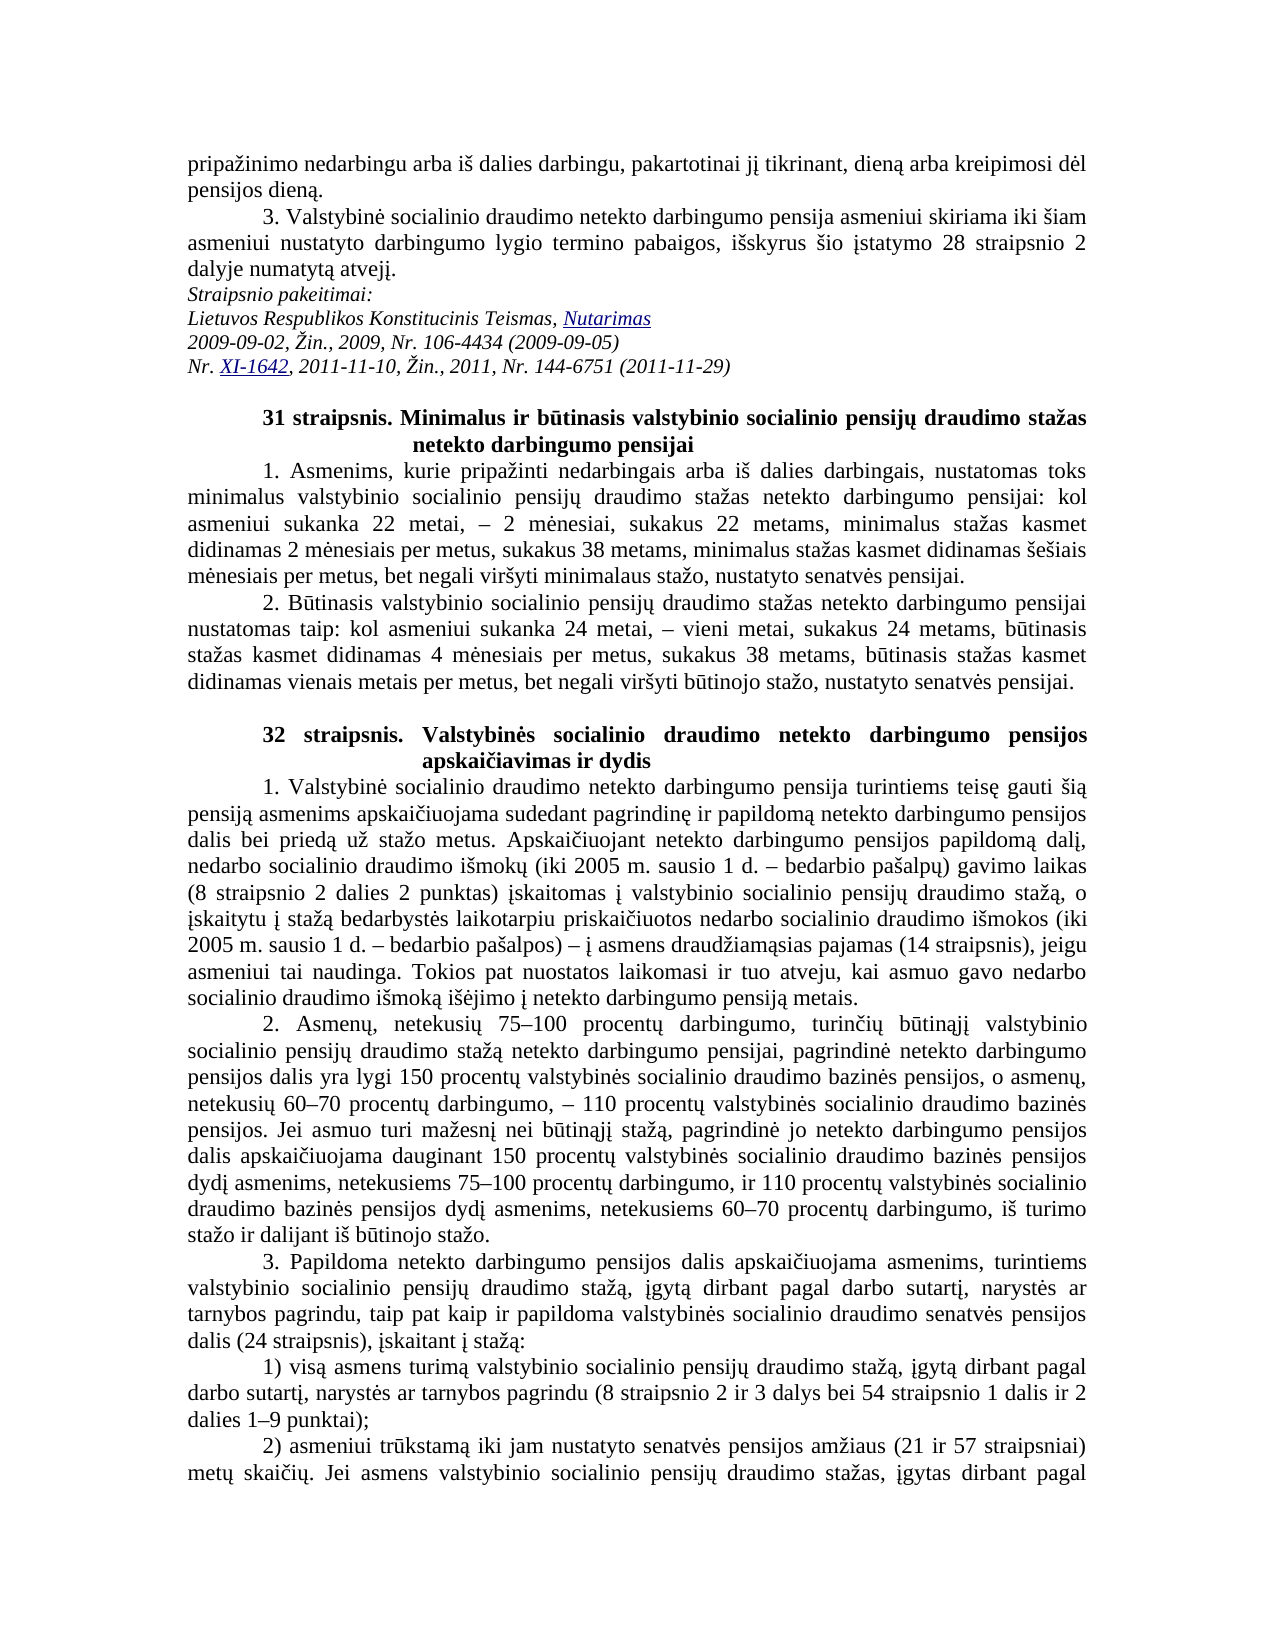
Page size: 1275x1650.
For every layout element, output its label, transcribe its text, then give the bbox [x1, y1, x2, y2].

text 3. Papildoma netekto darbingumo pensijos dalis apskaičiuojama asmenims, turintiems valstybinio socialinio pensijų draudimo stažą, įgytą dirbant pagal darbo sutartį, narystės ar tarnybos pagrindu, taip pat kaip ir papildoma valstybinės socialinio draudimo senatvės pensijos dalis (24 straipsnis), įskaitant į stažą: [187, 1248, 1088, 1353]
text 2) asmeniui trūkstamą iki jam nustatyto senatvės pensijos amžiaus (21 ir 57 straipsniai) metų skaičių. Jei asmens valstybinio socialinio pensijų draudimo stažas, įgytas dirbant pagal [187, 1432, 1088, 1485]
text Lietuvos Respublikos Konstitucinis Teismas, Nutarimas [187, 306, 1087, 330]
text 1. Asmenims, kurie pripažinti nedarbingais arba iš dalies darbingais, nustatomas toks minimalus valstybinio socialinio pensijų draudimo stažas netekto darbingumo pensijai: kol asmeniui sukanka 22 metai, – 2 mėnesiai, sukakus 22 metams, minimalus stažas kasmet didinamas 2 mėnesiais per metus, sukakus 38 metams, minimalus stažas kasmet didinamas šešiais mėnesiais per metus, bet negali viršyti minimalaus stažo, nustatyto senatvės pensijai. [187, 457, 1088, 589]
text Straipsnio pakeitimai: [187, 282, 1087, 306]
text 32 straipsnis. Valstybinės socialinio draudimo netekto darbingumo pensijos apskaičiavimas ir dydis [262, 721, 1088, 773]
text 3. Valstybinė socialinio draudimo netekto darbingumo pensija asmeniui skiriama iki šiam asmeniui nustatyto darbingumo lygio termino pabaigos, išskyrus šio įstatymo 28 straipsnio 2 dalyje numatytą atvejį. [187, 203, 1088, 282]
text 2. Asmenų, netekusių 75–100 procentų darbingumo, turinčių būtinąjį valstybinio socialinio pensijų draudimo stažą netekto darbingumo pensijai, pagrindinė netekto darbingumo pensijos dalis yra lygi 150 procentų valstybinės socialinio draudimo bazinės pensijos, o asmenų, netekusių 60–70 procentų darbingumo, – 110 procentų valstybinės socialinio draudimo bazinės pensijos. Jei asmuo turi mažesnį nei būtinąjį stažą, pagrindinė jo netekto darbingumo pensijos dalis apskaičiuojama dauginant 150 procentų valstybinės socialinio draudimo bazinės pensijos dydį asmenims, netekusiems 75–100 procentų darbingumo, ir 110 procentų valstybinės socialinio draudimo bazinės pensijos dydį asmenims, netekusiems 60–70 procentų darbingumo, iš turimo stažo ir dalijant iš būtinojo stažo. [187, 1011, 1088, 1248]
text 1) visą asmens turimą valstybinio socialinio pensijų draudimo stažą, įgytą dirbant pagal darbo sutartį, narystės ar tarnybos pagrindu (8 straipsnio 2 ir 3 dalys bei 54 straipsnio 1 dalis ir 2 dalies 1–9 punktai); [187, 1353, 1088, 1432]
text 1. Valstybinė socialinio draudimo netekto darbingumo pensija turintiems teisę gauti šią pensiją asmenims apskaičiuojama sudedant pagrindinę ir papildomą netekto darbingumo pensijos dalis bei priedą už stažo metus. Apskaičiuojant netekto darbingumo pensijos papildomą dalį, nedarbo socialinio draudimo išmokų (iki 2005 m. sausio 1 d. – bedarbio pašalpų) gavimo laikas (8 straipsnio 2 dalies 2 punktas) įskaitomas į valstybinio socialinio pensijų draudimo stažą, o įskaitytu į stažą bedarbystės laikotarpiu priskaičiuotos nedarbo socialinio draudimo išmokos (iki 2005 m. sausio 1 d. – bedarbio pašalpos) – į asmens draudžiamąsias pajamas (14 straipsnis), jeigu asmeniui tai naudinga. Tokios pat nuostatos laikomasi ir tuo atveju, kai asmuo gavo nedarbo socialinio draudimo išmoką išėjimo į netekto darbingumo pensiją metais. [187, 773, 1088, 1011]
text 31 straipsnis. Minimalus ir būtinasis valstybinio socialinio pensijų draudimo stažas netekto darbingumo pensijai [262, 404, 1088, 457]
text 2. Būtinasis valstybinio socialinio pensijų draudimo stažas netekto darbingumo pensijai nustatomas taip: kol asmeniui sukanka 24 metai, – vieni metai, sukakus 24 metams, būtinasis stažas kasmet didinamas 4 mėnesiais per metus, sukakus 38 metams, būtinasis stažas kasmet didinamas vienais metais per metus, bet negali viršyti būtinojo stažo, nustatyto senatvės pensijai. [187, 589, 1088, 694]
text Nr. XI-1642, 2011-11-10, Žin., 2011, Nr. 144-6751 (2011-11-29) [187, 354, 1088, 378]
text pripažinimo nedarbingu arba iš dalies darbingu, pakartotinai jį tikrinant, dieną arba kreipimosi dėl pensijos dieną. [187, 150, 1088, 203]
text 2009-09-02, Žin., 2009, Nr. 106-4434 (2009-09-05) [187, 330, 1087, 354]
